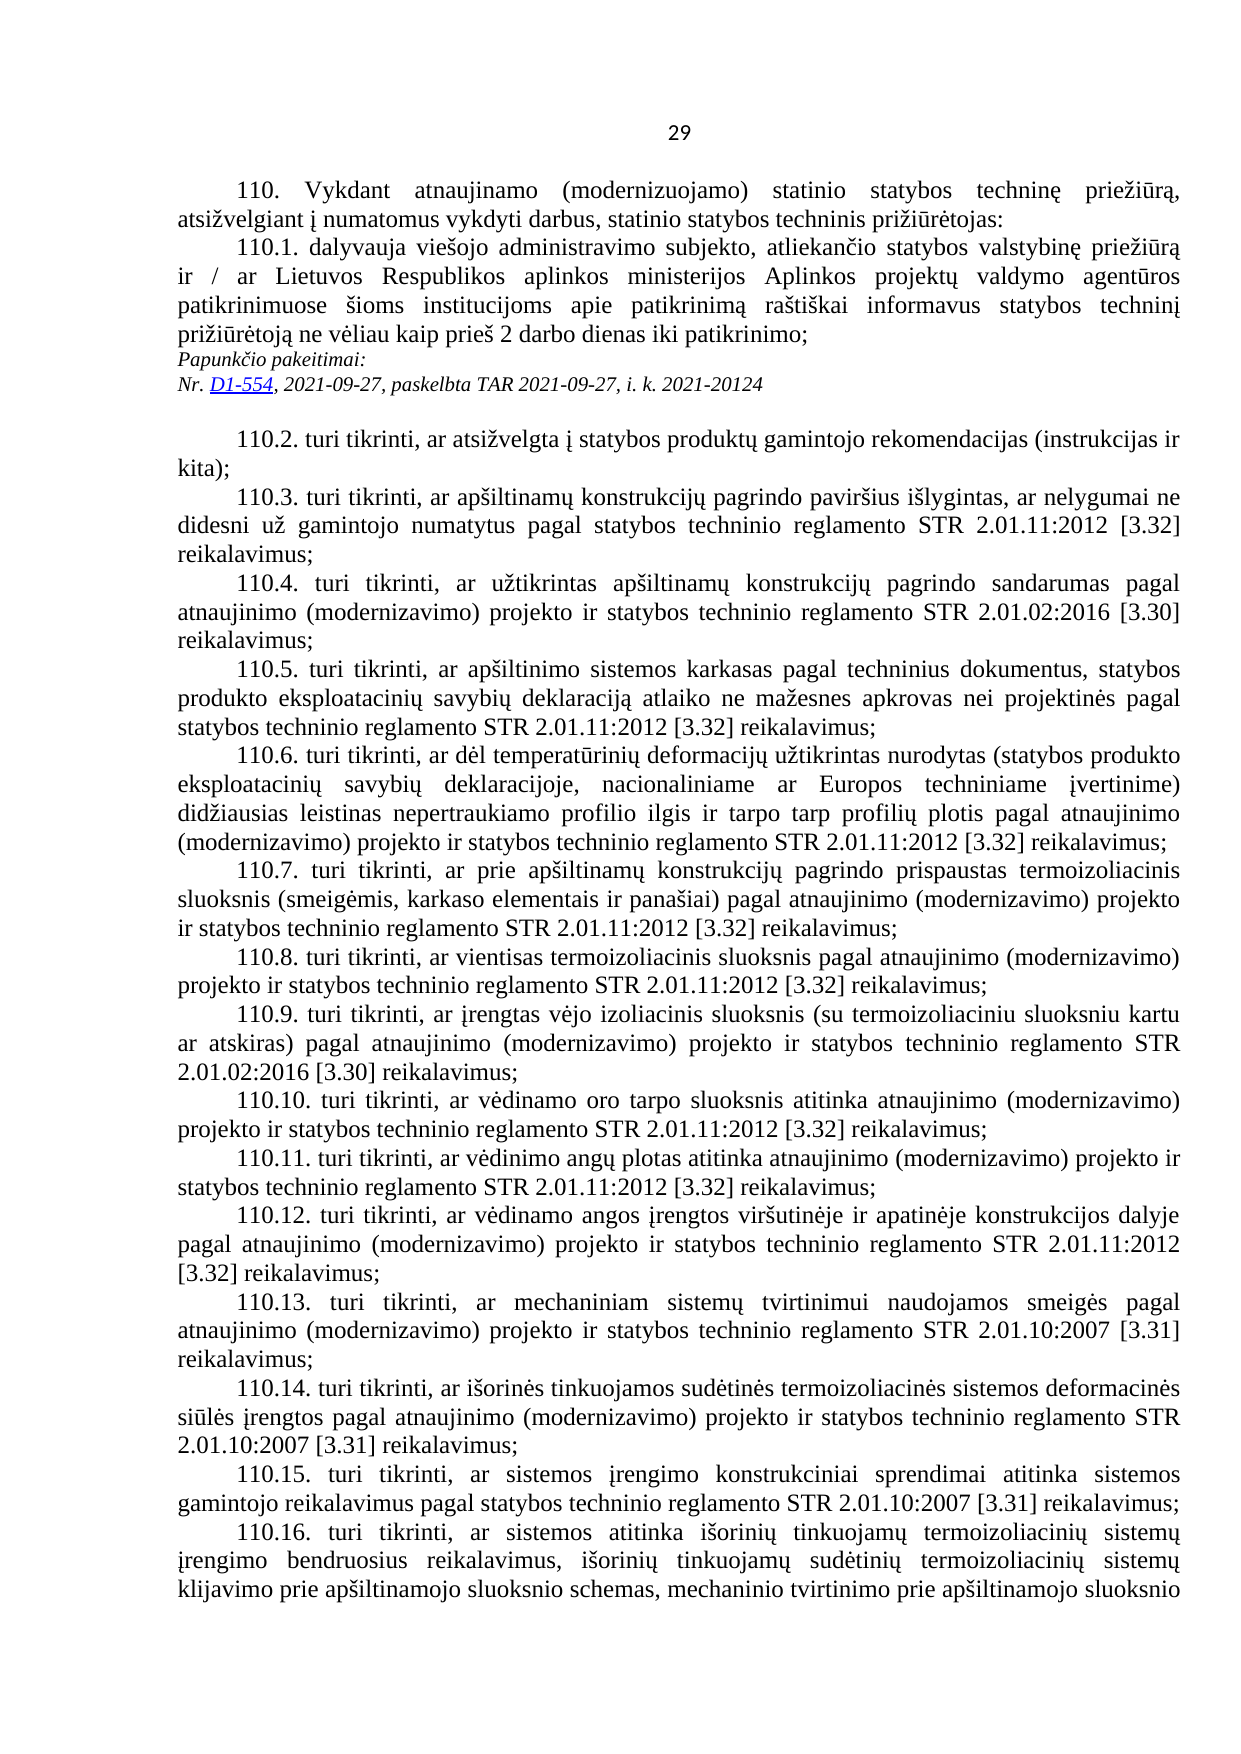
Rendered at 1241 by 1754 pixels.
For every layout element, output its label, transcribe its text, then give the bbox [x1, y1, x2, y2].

text 110. Vykdant atnaujinamo (modernizuojamo) statinio statybos techninę priežiūrą, atsižvelgiant į numatomus vykdyti darbus, statinio statybos techninis prižiūrėtojas: [177, 175, 1181, 232]
text 110.14. turi tikrinti, ar išorinės tinkuojamos sudėtinės termoizoliacinės sistemos deformacinės siūlės įrengtos pagal atnaujinimo (modernizavimo) projekto ir statybos techninio reglamento STR 2.01.10:2007 [3.31] reikalavimus; [177, 1373, 1181, 1459]
text 110.2. turi tikrinti, ar atsižvelgta į statybos produktų gamintojo rekomendacijas (instrukcijas ir kita); [177, 424, 1181, 482]
text 110.3. turi tikrinti, ar apšiltinamų konstrukcijų pagrindo paviršius išlygintas, ar nelygumai ne didesni už gamintojo numatytus pagal statybos techninio reglamento STR 2.01.11:2012 [3.32] reikalavimus; [177, 482, 1181, 568]
text 110.9. turi tikrinti, ar įrengtas vėjo izoliacinis sluoksnis (su termoizoliaciniu sluoksniu kartu ar atskiras) pagal atnaujinimo (modernizavimo) projekto ir statybos techninio reglamento STR 2.01.02:2016 [3.30] reikalavimus; [177, 999, 1181, 1086]
text 110.13. turi tikrinti, ar mechaniniam sistemų tvirtinimui naudojamos smeigės pagal atnaujinimo (modernizavimo) projekto ir statybos techninio reglamento STR 2.01.10:2007 [3.31] reikalavimus; [177, 1287, 1181, 1373]
text 110.10. turi tikrinti, ar vėdinamo oro tarpo sluoksnis atitinka atnaujinimo (modernizavimo) projekto ir statybos techninio reglamento STR 2.01.11:2012 [3.32] reikalavimus; [177, 1086, 1181, 1143]
text 110.16. turi tikrinti, ar sistemos atitinka išorinių tinkuojamų termoizoliacinių sistemų įrengimo bendruosius reikalavimus, išorinių tinkuojamų sudėtinių termoizoliacinių sistemų klijavimo prie apšiltinamojo sluoksnio schemas, mechaninio tvirtinimo prie apšiltinamojo sluoksnio [177, 1517, 1181, 1603]
text 110.12. turi tikrinti, ar vėdinamo angos įrengtos viršutinėje ir apatinėje konstrukcijos dalyje pagal atnaujinimo (modernizavimo) projekto ir statybos techninio reglamento STR 2.01.11:2012 [3.32] reikalavimus; [177, 1201, 1181, 1287]
text 110.7. turi tikrinti, ar prie apšiltinamų konstrukcijų pagrindo prispaustas termoizoliacinis sluoksnis (smeigėmis, karkaso elementais ir panašiai) pagal atnaujinimo (modernizavimo) projekto ir statybos techninio reglamento STR 2.01.11:2012 [3.32] reikalavimus; [177, 856, 1181, 942]
text 110.11. turi tikrinti, ar vėdinimo angų plotas atitinka atnaujinimo (modernizavimo) projekto ir statybos techninio reglamento STR 2.01.11:2012 [3.32] reikalavimus; [177, 1143, 1181, 1201]
text Nr. D1-554, 2021-09-27, paskelbta TAR 2021-09-27, i. k. 2021-20124 [177, 371, 1181, 396]
text 110.5. turi tikrinti, ar apšiltinimo sistemos karkasas pagal techninius dokumentus, statybos produkto eksploatacinių savybių deklaraciją atlaiko ne mažesnes apkrovas nei projektinės pagal statybos techninio reglamento STR 2.01.11:2012 [3.32] reikalavimus; [177, 654, 1181, 741]
text 110.15. turi tikrinti, ar sistemos įrengimo konstrukciniai sprendimai atitinka sistemos gamintojo reikalavimus pagal statybos techninio reglamento STR 2.01.10:2007 [3.31] reikalavimus; [177, 1459, 1181, 1517]
text 110.8. turi tikrinti, ar vientisas termoizoliacinis sluoksnis pagal atnaujinimo (modernizavimo) projekto ir statybos techninio reglamento STR 2.01.11:2012 [3.32] reikalavimus; [177, 942, 1181, 999]
text 110.4. turi tikrinti, ar užtikrintas apšiltinamų konstrukcijų pagrindo sandarumas pagal atnaujinimo (modernizavimo) projekto ir statybos techninio reglamento STR 2.01.02:2016 [3.30] reikalavimus; [177, 568, 1181, 654]
text 110.6. turi tikrinti, ar dėl temperatūrinių deformacijų užtikrintas nurodytas (statybos produkto eksploatacinių savybių deklaracijoje, nacionaliniame ar Europos techniniame įvertinime) didžiausias leistinas nepertraukiamo profilio ilgis ir tarpo tarp profilių plotis pagal atnaujinimo (modernizavimo) projekto ir statybos techninio reglamento STR 2.01.11:2012 [3.32] reikalavimus; [177, 741, 1181, 856]
text 110.1. dalyvauja viešojo administravimo subjekto, atliekančio statybos valstybinę priežiūrą ir / ar Lietuvos Respublikos aplinkos ministerijos Aplinkos projektų valdymo agentūros patikrinimuose šioms institucijoms apie patikrinimą raštiškai informavus statybos techninį prižiūrėtoją ne vėliau kaip prieš 2 darbo dienas iki patikrinimo; [177, 232, 1181, 347]
text Papunkčio pakeitimai: [177, 347, 1181, 371]
